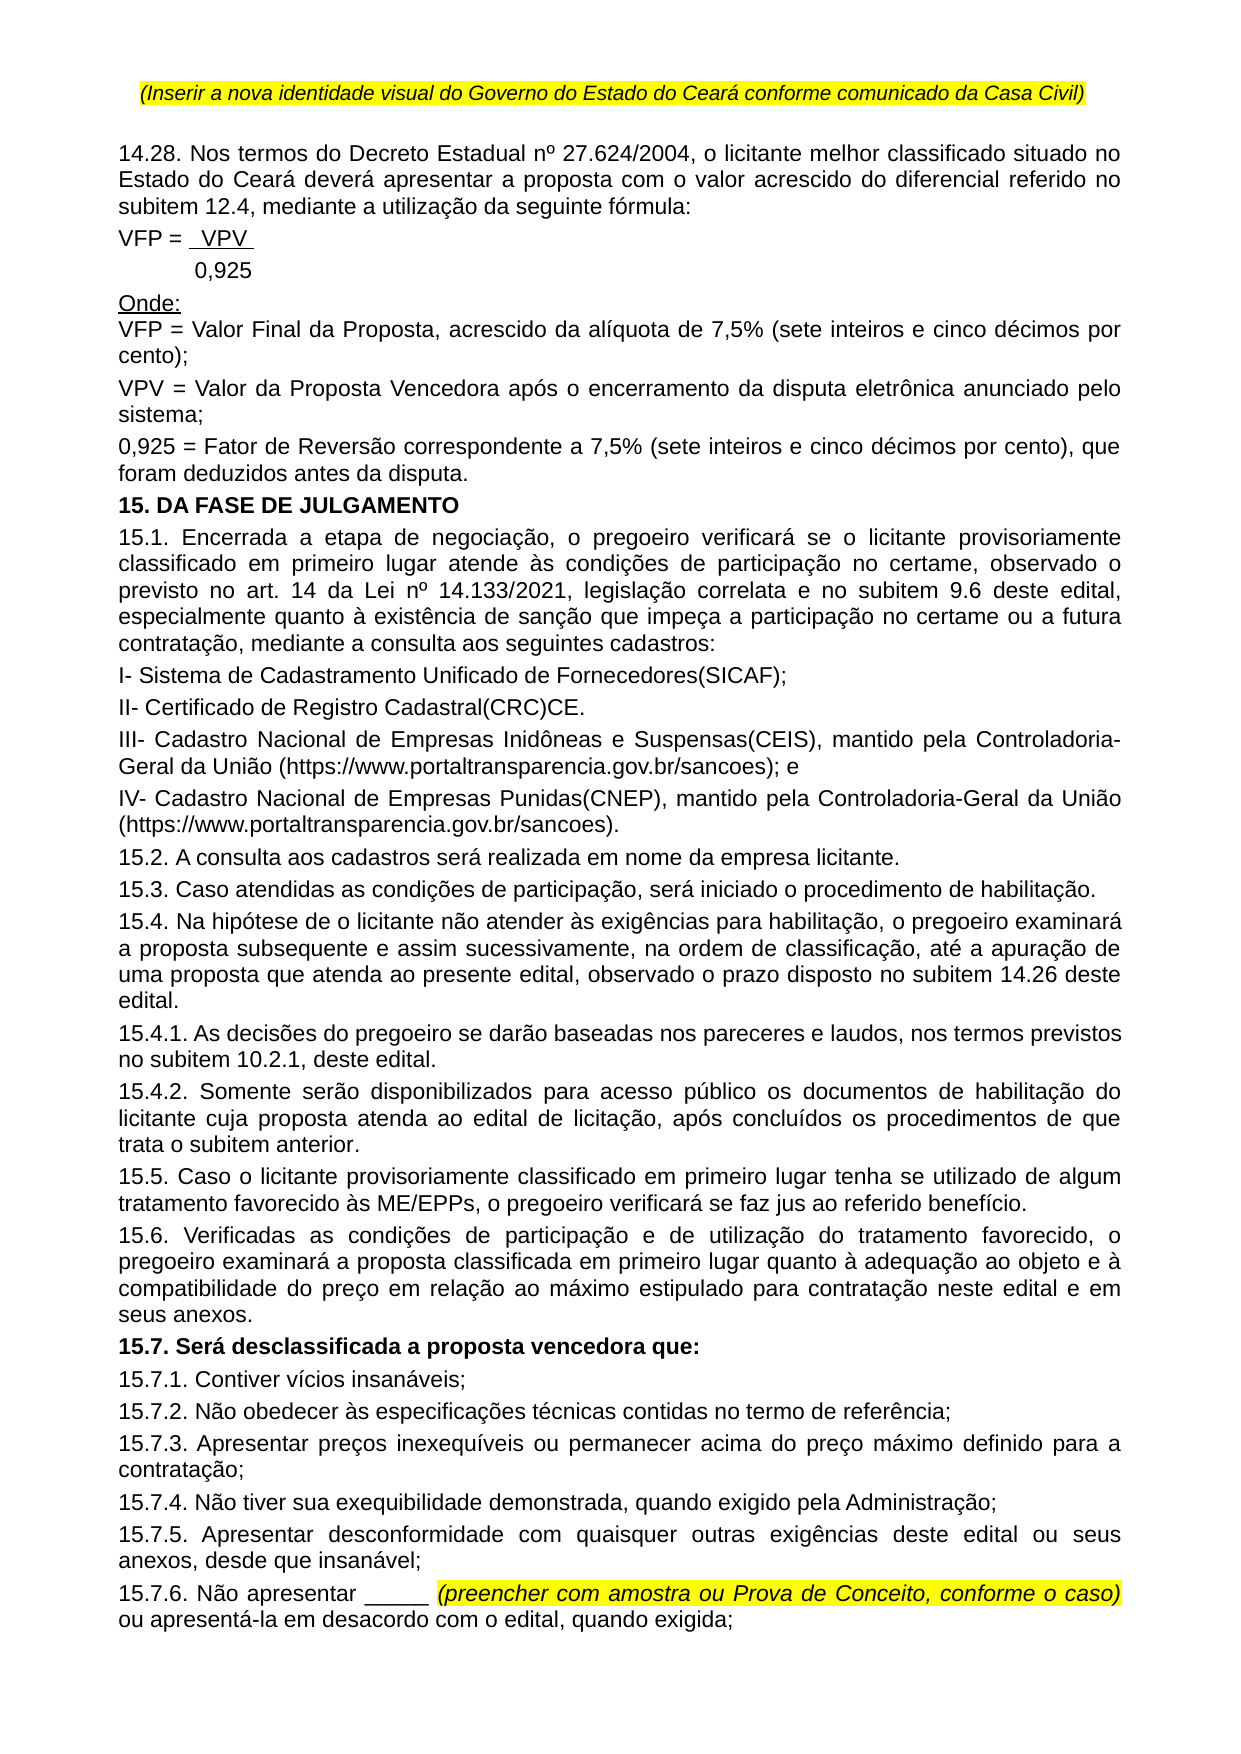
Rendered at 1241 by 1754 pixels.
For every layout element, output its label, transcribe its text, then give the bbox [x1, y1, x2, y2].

text 15.7.3. Apresentar preços inexequíveis ou permanecer acima do preço máximo definido para a contratação; [118, 1430, 1122, 1483]
list II- Certificado de Registro Cadastral(CRC)CE. [118, 694, 1122, 720]
text 15.4.1. As decisões do pregoeiro se darão baseadas nos pareceres e laudos, nos termos previstos no subitem 10.2.1, deste edital. [118, 1019, 1122, 1072]
text 15.5. Caso o licitante provisoriamente classificado em primeiro lugar tenha se utilizado de algum tratamento favorecido às ME/EPPs, o pregoeiro verificará se faz jus ao referido benefício. [118, 1163, 1122, 1216]
text 15.7.4. Não tiver sua exequibilidade demonstrada, quando exigido pela Administração; [118, 1489, 1122, 1515]
text I- Sistema de Cadastramento Unificado de Fornecedores(SICAF); [118, 662, 1122, 688]
text 15.7.2. Não obedecer às especificações técnicas contidas no termo de referência; [118, 1398, 1122, 1424]
text IV- Cadastro Nacional de Empresas Punidas(CNEP), mantido pela Controladoria-Geral da União (https://www.portaltransparencia.gov.br/sancoes). [118, 785, 1122, 838]
text 15.4. Na hipótese de o licitante não atender às exigências para habilitação, o pregoeiro examinará a proposta subsequente e assim sucessivamente, na ordem de classificação, até a apuração de uma proposta que atenda ao presente edital, observado o prazo disposto no subitem 14.26 deste edital. [118, 908, 1122, 1014]
text VFP = VPV [118, 225, 1122, 251]
text 15. DA FASE DE JULGAMENTO [118, 492, 1122, 518]
text 15.4.2. Somente serão disponibilizados para acesso público os documentos de habilitação do licitante cuja proposta atenda ao edital de licitação, após concluídos os procedimentos de que trata o subitem anterior. [118, 1078, 1122, 1157]
text Onde: VFP = Valor Final da Proposta, acrescido da alíquota de 7,5% (sete inteiros e cinco décimos por cento); [118, 289, 1122, 368]
text 15.1. Encerrada a etapa de negociação, o pregoeiro verificará se o licitante provisoriamente classificado em primeiro lugar atende às condições de participação no certame, observado o previsto no art. 14 da Lei nº 14.133/2021, legislação correlata e no subitem 9.6 deste edital, especialmente quanto à existência de sanção que impeça a participação no certame ou a futura contratação, mediante a consulta aos seguintes cadastros: [118, 524, 1122, 656]
text 15.7.1. Contiver vícios insanáveis; [118, 1366, 1122, 1392]
text 15.6. Verificadas as condições de participação e de utilização do tratamento favorecido, o pregoeiro examinará a proposta classificada em primeiro lugar quanto à adequação ao objeto e à compatibilidade do preço em relação ao máximo estipulado para contratação neste edital e em seus anexos. [118, 1222, 1122, 1327]
text 0,925 [118, 257, 1122, 283]
text 15.3. Caso atendidas as condições de participação, será iniciado o procedimento de habilitação. [118, 876, 1122, 902]
text 0,925 = Fator de Reversão correspondente a 7,5% (sete inteiros e cinco décimos por cento), que foram deduzidos antes da disputa. [118, 433, 1122, 486]
list III- Cadastro Nacional de Empresas Inidôneas e Suspensas(CEIS), mantido pela Controladoria-Geral da União (https://www.portaltransparencia.gov.br/sancoes); e [118, 726, 1122, 779]
text 15.7.6. Não apresentar _____ (preencher com amostra ou Prova de Conceito, conforme o caso) ou apresentá-la em desacordo com o edital, quando exigida; [118, 1580, 1122, 1632]
text 14.28. Nos termos do Decreto Estadual nº 27.624/2004, o licitante melhor classificado situado no Estado do Ceará deverá apresentar a proposta com o valor acrescido do diferencial referido no subitem 12.4, mediante a utilização da seguinte fórmula: [118, 140, 1122, 219]
text 15.7. Será desclassificada a proposta vencedora que: [118, 1333, 1122, 1359]
text 15.2. A consulta aos cadastros será realizada em nome da empresa licitante. [118, 844, 1122, 870]
text VPV = Valor da Proposta Vencedora após o encerramento da disputa eletrônica anunciado pelo sistema; [118, 374, 1122, 427]
text 15.7.5. Apresentar desconformidade com quaisquer outras exigências deste edital ou seus anexos, desde que insanável; [118, 1521, 1122, 1574]
